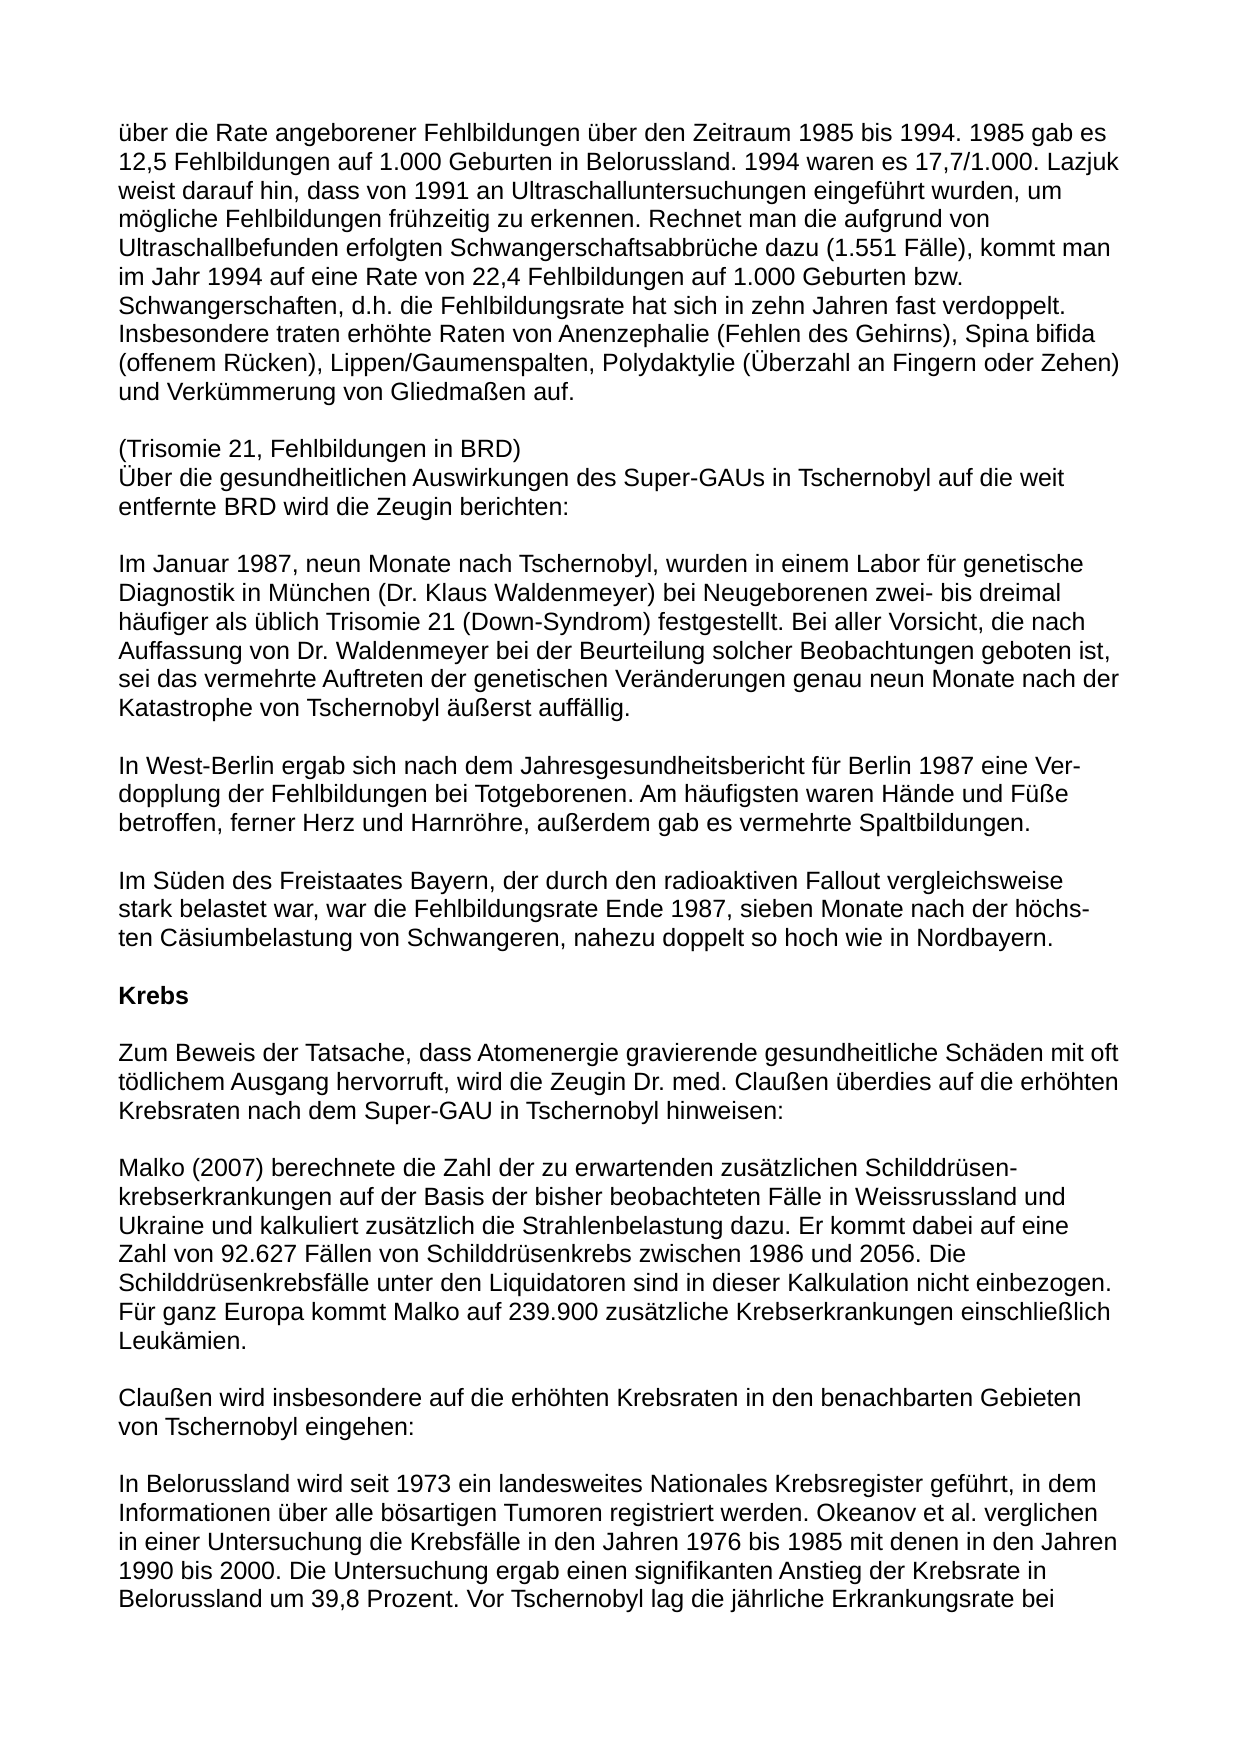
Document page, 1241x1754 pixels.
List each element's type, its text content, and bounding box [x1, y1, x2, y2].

text Im Januar 1987, neun Monate nach Tschernobyl, wurden in einem Labor für genetische Diagnostik in München (Dr. Klaus Waldenmeyer) bei Neugeborenen zwei- bis dreimal häufiger als üblich Trisomie 21 (Down-Syndrom) festgestellt. Bei aller Vorsicht, die nach Auffassung von Dr. Waldenmeyer bei der Beurteilung solcher Beobachtungen geboten ist, sei das vermehrte Auftreten der genetischen Veränderungen genau neun Monate nach der Katastrophe von Tschernobyl äußerst auffällig. [118, 549, 1122, 722]
text Krebs [118, 981, 1122, 1009]
text ten Cäsiumbelastung von Schwangeren, nahezu doppelt so hoch wie in Nordbayern. [118, 923, 1122, 952]
text Über die gesundheitlichen Auswirkungen des Super-GAUs in Tschernobyl auf die weit entfernte BRD wird die Zeugin berichten: [118, 463, 1122, 521]
text Im Süden des Freistaates Bayern, der durch den radioaktiven Fallout vergleichsweise stark belastet war, war die Fehlbildungsrate Ende 1987, sieben Monate nach der höchs- [118, 866, 1122, 923]
text In Belorussland wird seit 1973 ein landesweites Nationales Krebsregister geführt, in dem Informationen über alle bösartigen Tumoren registriert werden. Okeanov et al. verglichen in einer Untersuchung die Krebsfälle in den Jahren 1976 bis 1985 mit denen in den Jahren 1990 bis 2000. Die Untersuchung ergab einen signifikanten Anstieg der Krebsrate in Belorussland um 39,8 Prozent. Vor Tschernobyl lag die jährliche Erkrankungsrate bei [118, 1469, 1122, 1613]
text In West-Berlin ergab sich nach dem Jahresgesundheitsbericht für Berlin 1987 eine Ver- dopplung der Fehlbildungen bei Totgeborenen. Am häufigsten waren Hände und Füße betroffen, ferner Herz und Harnröhre, außerdem gab es vermehrte Spaltbildungen. [118, 751, 1122, 837]
text Malko (2007) berechnete die Zahl der zu erwartenden zusätzlichen Schilddrüsen- [118, 1153, 1122, 1182]
text über die Rate angeborener Fehlbildungen über den Zeitraum 1985 bis 1994. 1985 gab es 12,5 Fehlbildungen auf 1.000 Geburten in Belorussland. 1994 waren es 17,7/1.000. Lazjuk weist darauf hin, dass von 1991 an Ultraschalluntersuchungen eingeführt wurden, um mögliche Fehlbildungen frühzeitig zu erkennen. Rechnet man die aufgrund von Ultraschallbefunden erfolgten Schwangerschaftsabbrüche dazu (1.551 Fälle), kommt man im Jahr 1994 auf eine Rate von 22,4 Fehlbildungen auf 1.000 Geburten bzw. Schwangerschaften, d.h. die Fehlbildungsrate hat sich in zehn Jahren fast verdoppelt. Insbesondere traten erhöhte Raten von Anenzephalie (Fehlen des Gehirns), Spina bifida (offenem Rücken), Lippen/Gaumenspalten, Polydaktylie (Überzahl an Fingern oder Zehen) und Verkümmerung von Gliedmaßen auf. [118, 118, 1122, 406]
text Claußen wird insbesondere auf die erhöhten Krebsraten in den benachbarten Gebieten von Tschernobyl eingehen: [118, 1383, 1122, 1441]
text (Trisomie 21, Fehlbildungen in BRD) [118, 434, 1122, 463]
text Zum Beweis der Tatsache, dass Atomenergie gravierende gesundheitliche Schäden mit oft tödlichem Ausgang hervorruft, wird die Zeugin Dr. med. Claußen überdies auf die erhöhten Krebsraten nach dem Super-GAU in Tschernobyl hinweisen: [118, 1038, 1122, 1124]
text krebserkrankungen auf der Basis der bisher beobachteten Fälle in Weissrussland und Ukraine und kalkuliert zusätzlich die Strahlenbelastung dazu. Er kommt dabei auf eine Zahl von 92.627 Fällen von Schilddrüsenkrebs zwischen 1986 und 2056. Die Schilddrüsenkrebsfälle unter den Liquidatoren sind in dieser Kalkulation nicht einbezogen. Für ganz Europa kommt Malko auf 239.900 zusätzliche Krebserkrankungen einschließlich Leukämien. [118, 1182, 1122, 1354]
